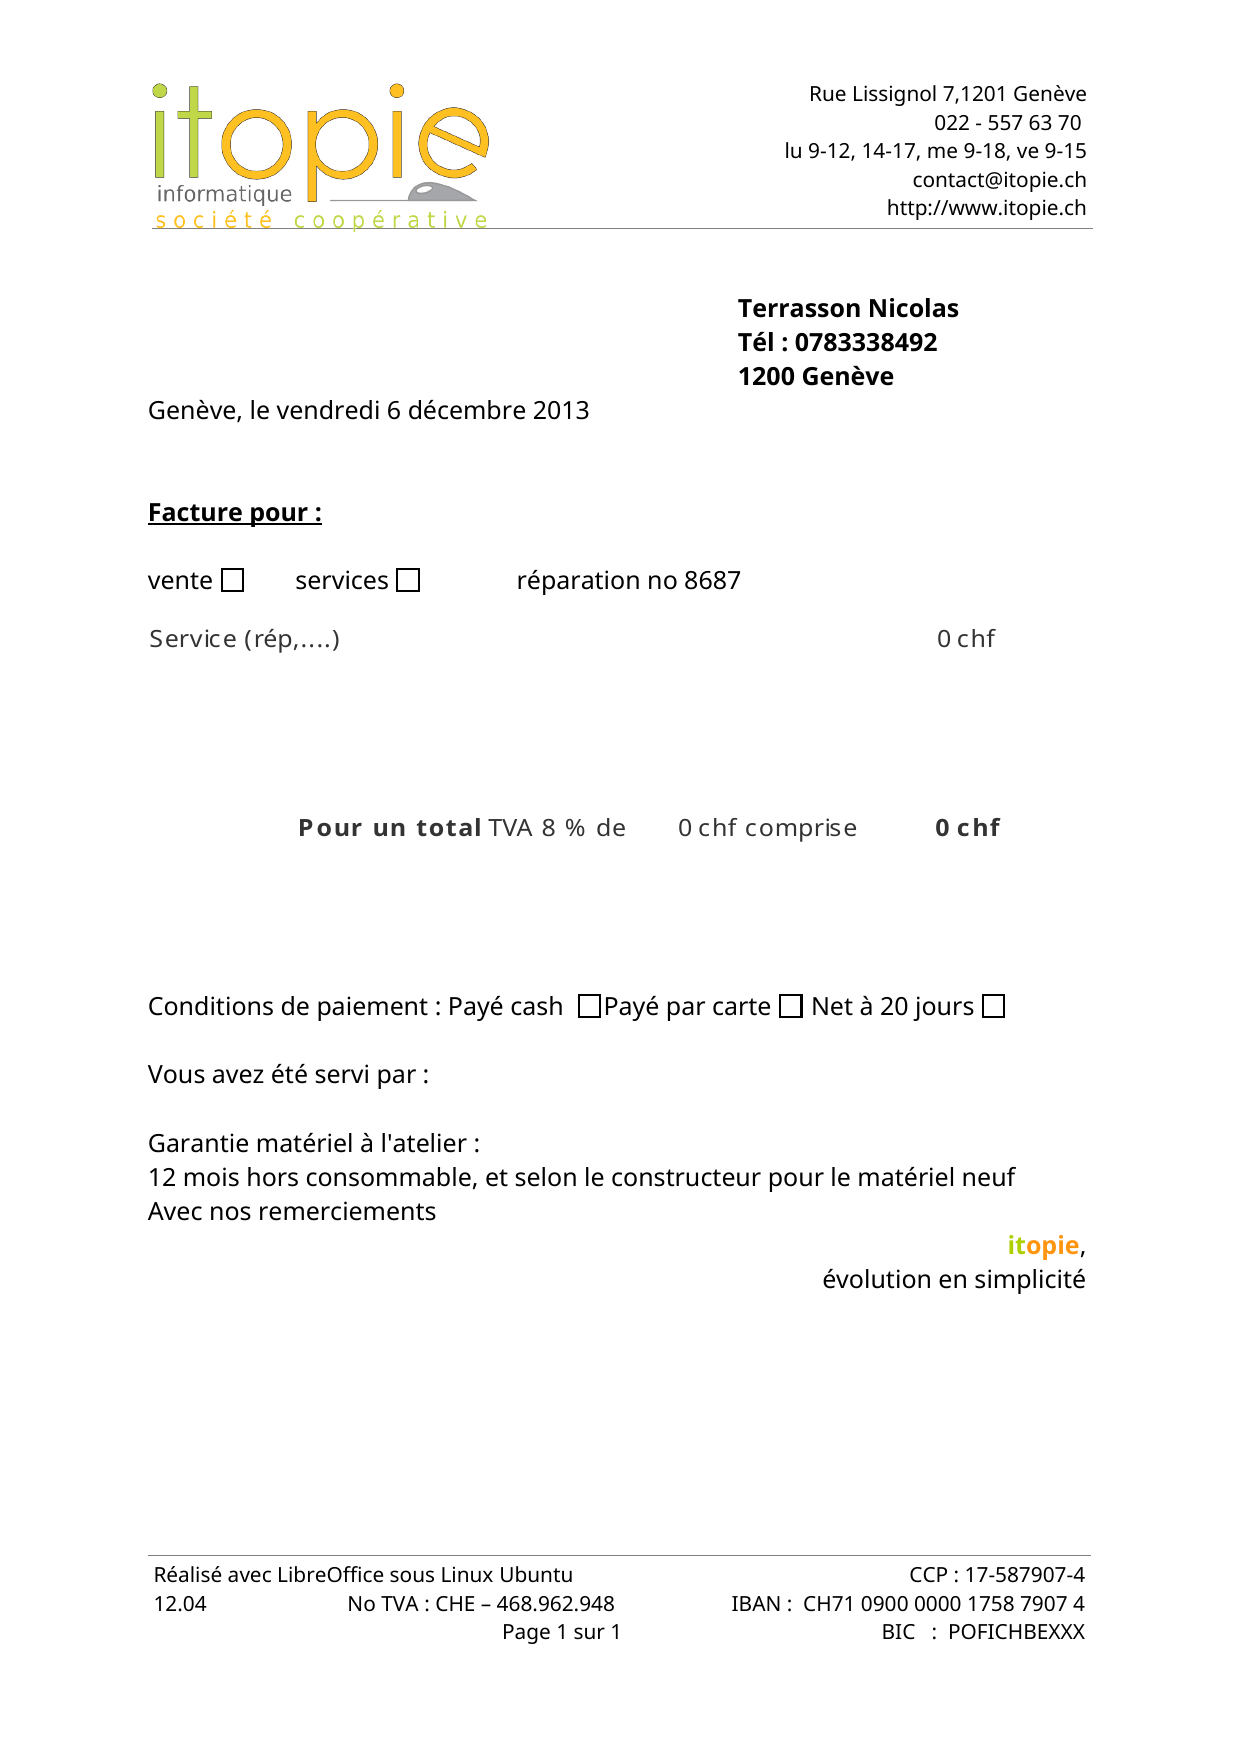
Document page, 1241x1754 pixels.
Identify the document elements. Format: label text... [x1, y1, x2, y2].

text Genève, le vendredi 6 décembre 2013 [148, 392, 1093, 427]
picture [138, 72, 500, 244]
text évolution en simplicité [148, 1262, 1093, 1296]
text Facture pour : [148, 495, 1093, 529]
text vente services réparation no 8687 [148, 563, 1093, 597]
text Garantie matériel à l'atelier : [148, 1125, 1093, 1159]
text itopie, [148, 1227, 1093, 1262]
text Tél : 0783338492 [148, 324, 1093, 358]
text Avec nos remerciements [148, 1193, 1093, 1227]
text Terrasson Nicolas [148, 290, 1093, 324]
text Conditions de paiement : Payé cash Payé par carte Net à 20 jours [148, 989, 1093, 1023]
text Vous avez été servi par : [148, 1057, 1093, 1091]
text 1200 Genève [148, 358, 1093, 392]
text 12 mois hors consommable, et selon le constructeur pour le matériel neuf [148, 1159, 1093, 1193]
